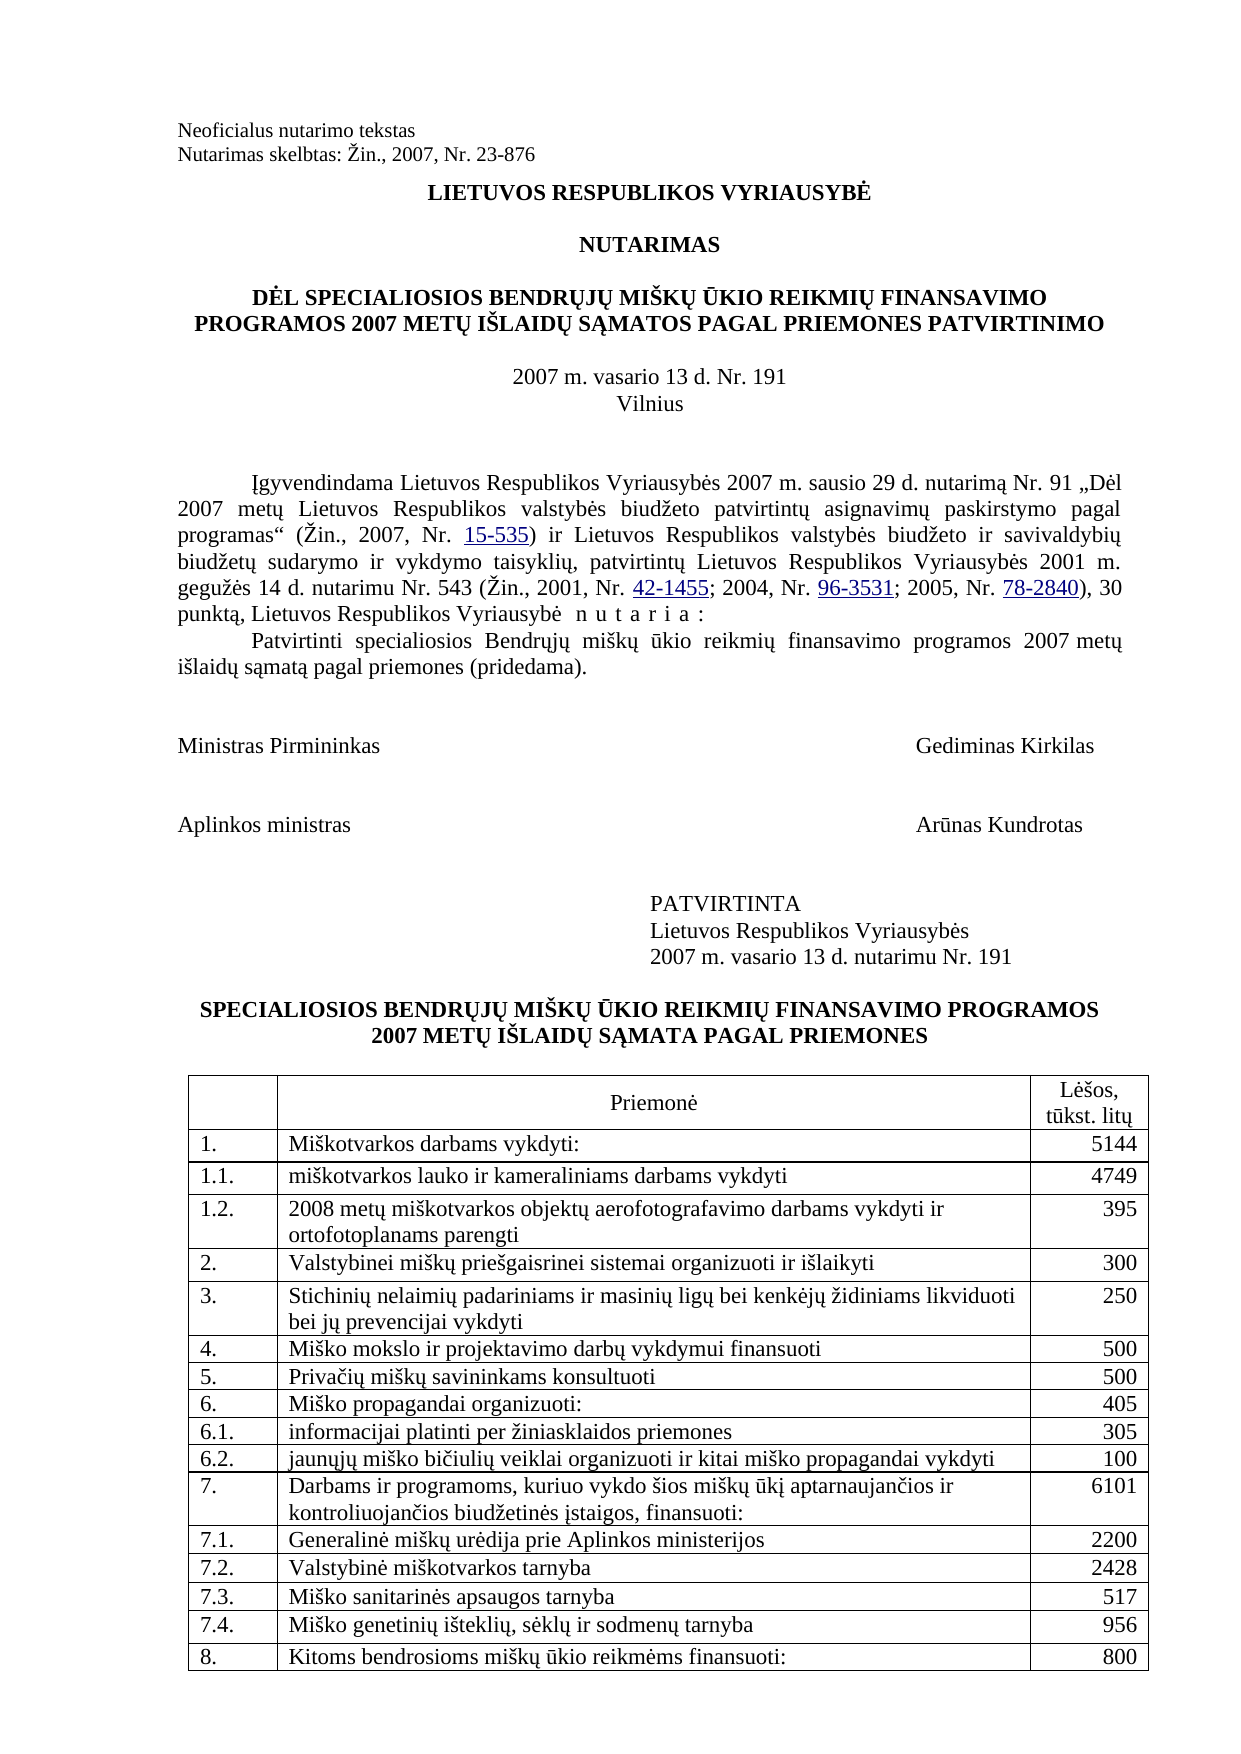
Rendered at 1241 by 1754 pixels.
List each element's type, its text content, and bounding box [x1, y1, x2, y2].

table_cell 956 [1031, 1611, 1148, 1642]
table_cell Valstybinė miškotvarkos tarnyba [278, 1554, 1030, 1582]
table_cell jaunųjų miško bičiulių veiklai organizuoti ir kitai miško propagandai vykdyti [278, 1445, 1030, 1471]
table_cell 1. [189, 1130, 277, 1161]
table_cell 100 [1031, 1445, 1148, 1471]
table_cell informacijai platinti per žiniasklaidos priemones [278, 1418, 1030, 1444]
text Aplinkos ministras Arūnas Kundrotas [177, 811, 1122, 838]
table_cell Miško mokslo ir projektavimo darbų vykdymui finansuoti [278, 1336, 1030, 1362]
table_cell 5144 [1031, 1130, 1148, 1161]
table_cell Miško propagandai organizuoti: [278, 1390, 1030, 1417]
table_cell 7.3. [189, 1583, 277, 1609]
subtitle Lietuvos Respublikos Vyriausybė [177, 179, 1122, 205]
table_cell 800 [1031, 1644, 1148, 1670]
table_cell 395 [1031, 1195, 1148, 1248]
text Lietuvos Respublikos Vyriausybės 2007 m. vasario 13 d. nutarimu Nr. 191 [650, 917, 1122, 969]
table_cell Miškotvarkos darbams vykdyti: [278, 1130, 1030, 1161]
table_cell Valstybinei miškų priešgaisrinei sistemai organizuoti ir išlaikyti [278, 1249, 1030, 1281]
table_cell 8. [189, 1644, 277, 1670]
table_cell 4. [189, 1336, 277, 1362]
text 2007 m. vasario 13 d. Nr. 191 [177, 363, 1122, 389]
table_header Lėšos, tūkst. litų [1031, 1076, 1148, 1128]
table_cell 6.1. [189, 1418, 277, 1444]
table_cell 2200 [1031, 1526, 1148, 1553]
table_cell 7.2. [189, 1554, 277, 1582]
table_cell 305 [1031, 1418, 1148, 1444]
table_header [189, 1076, 277, 1128]
table_cell Kitoms bendrosioms miškų ūkio reikmėms finansuoti: [278, 1644, 1030, 1670]
table_cell 300 [1031, 1249, 1148, 1281]
table_cell Generalinė miškų urėdija prie Aplinkos ministerijos [278, 1526, 1030, 1553]
table_cell Stichinių nelaimių padariniams ir masinių ligų bei kenkėjų židiniams likviduoti bei jų prevencijai vykdyti [278, 1282, 1030, 1334]
text Nutarimas skelbtas: Žin., 2007, Nr. 23-876 [177, 142, 1122, 166]
text SPECIALIOSIOS BENDRŲJŲ MIŠKŲ ŪKIO REIKMIŲ FINANSAVIMO PROGRAMOS 2007 METŲ IŠLAIDŲ SĄMATA PAGAL PRIEMONES [177, 996, 1122, 1048]
table_cell 2428 [1031, 1554, 1148, 1582]
table_cell Darbams ir programoms, kuriuo vykdo šios miškų ūkį aptarnaujančios ir kontroliuojančios biudžetinės įstaigos, finansuoti: [278, 1473, 1030, 1525]
text Įgyvendindama Lietuvos Respublikos Vyriausybės 2007 m. sausio 29 d. nutarimą Nr. 91 „Dėl 2007 metų Lietuvos Respublikos valstybės biudžeto patvirtintų asignavimų paskirstymo pagal programas“ (Žin., 2007, Nr. 15-535) ir Lietuvos Respublikos valstybės biudžeto ir savivaldybių biudžetų sudarymo ir vykdymo taisyklių, patvirtintų Lietuvos Respublikos Vyriausybės 2001 m. gegužės 14 d. nutarimu Nr. 543 (Žin., 2001, Nr. 42-1455; 2004, Nr. 96-3531; 2005, Nr. 78-2840), 30 punktą, Lietuvos Respublikos Vyriausybė nutaria: [177, 469, 1122, 627]
table_header Priemonė [278, 1076, 1030, 1128]
subtitle DĖL SPECIALIOSIOS BENDRŲJŲ MIŠKŲ ŪKIO REIKMIŲ FINANSAVIMO PROGRAMOS 2007 METŲ IŠLAIDŲ SĄMATOS PAGAL PRIEMONES PATVIRTINIMO [177, 284, 1122, 337]
table_cell 1.2. [189, 1195, 277, 1248]
text nutarimas [177, 231, 1122, 258]
text Patvirtinti specialiosios Bendrųjų miškų ūkio reikmių finansavimo programos 2007 metų išlaidų sąmatą pagal priemones (pridedama). [177, 627, 1122, 679]
table_cell miškotvarkos lauko ir kameraliniams darbams vykdyti [278, 1163, 1030, 1194]
table_cell 6.2. [189, 1445, 277, 1471]
table_cell 500 [1031, 1336, 1148, 1362]
text Neoficialus nutarimo tekstas [177, 118, 1122, 142]
table_cell Miško sanitarinės apsaugos tarnyba [278, 1583, 1030, 1609]
table_cell 5. [189, 1363, 277, 1389]
text Patvirtinta [650, 890, 1122, 917]
table_cell 6. [189, 1390, 277, 1417]
table_cell Privačių miškų savininkams konsultuoti [278, 1363, 1030, 1389]
table_cell 7.4. [189, 1611, 277, 1642]
table_cell 517 [1031, 1583, 1148, 1609]
text Ministras Pirmininkas Gediminas Kirkilas [177, 732, 1122, 758]
table_cell 6101 [1031, 1473, 1148, 1525]
table_cell 1.1. [189, 1163, 277, 1194]
table_cell 7. [189, 1473, 277, 1525]
table_cell 405 [1031, 1390, 1148, 1417]
text Vilnius [177, 389, 1122, 416]
table_cell 2008 metų miškotvarkos objektų aerofotografavimo darbams vykdyti ir ortofotoplanams parengti [278, 1195, 1030, 1248]
table_cell 2. [189, 1249, 277, 1281]
table_cell 250 [1031, 1282, 1148, 1334]
table_cell 7.1. [189, 1526, 277, 1553]
table_cell Miško genetinių išteklių, sėklų ir sodmenų tarnyba [278, 1611, 1030, 1642]
table_cell 4749 [1031, 1163, 1148, 1194]
table_cell 3. [189, 1282, 277, 1334]
table_cell 500 [1031, 1363, 1148, 1389]
